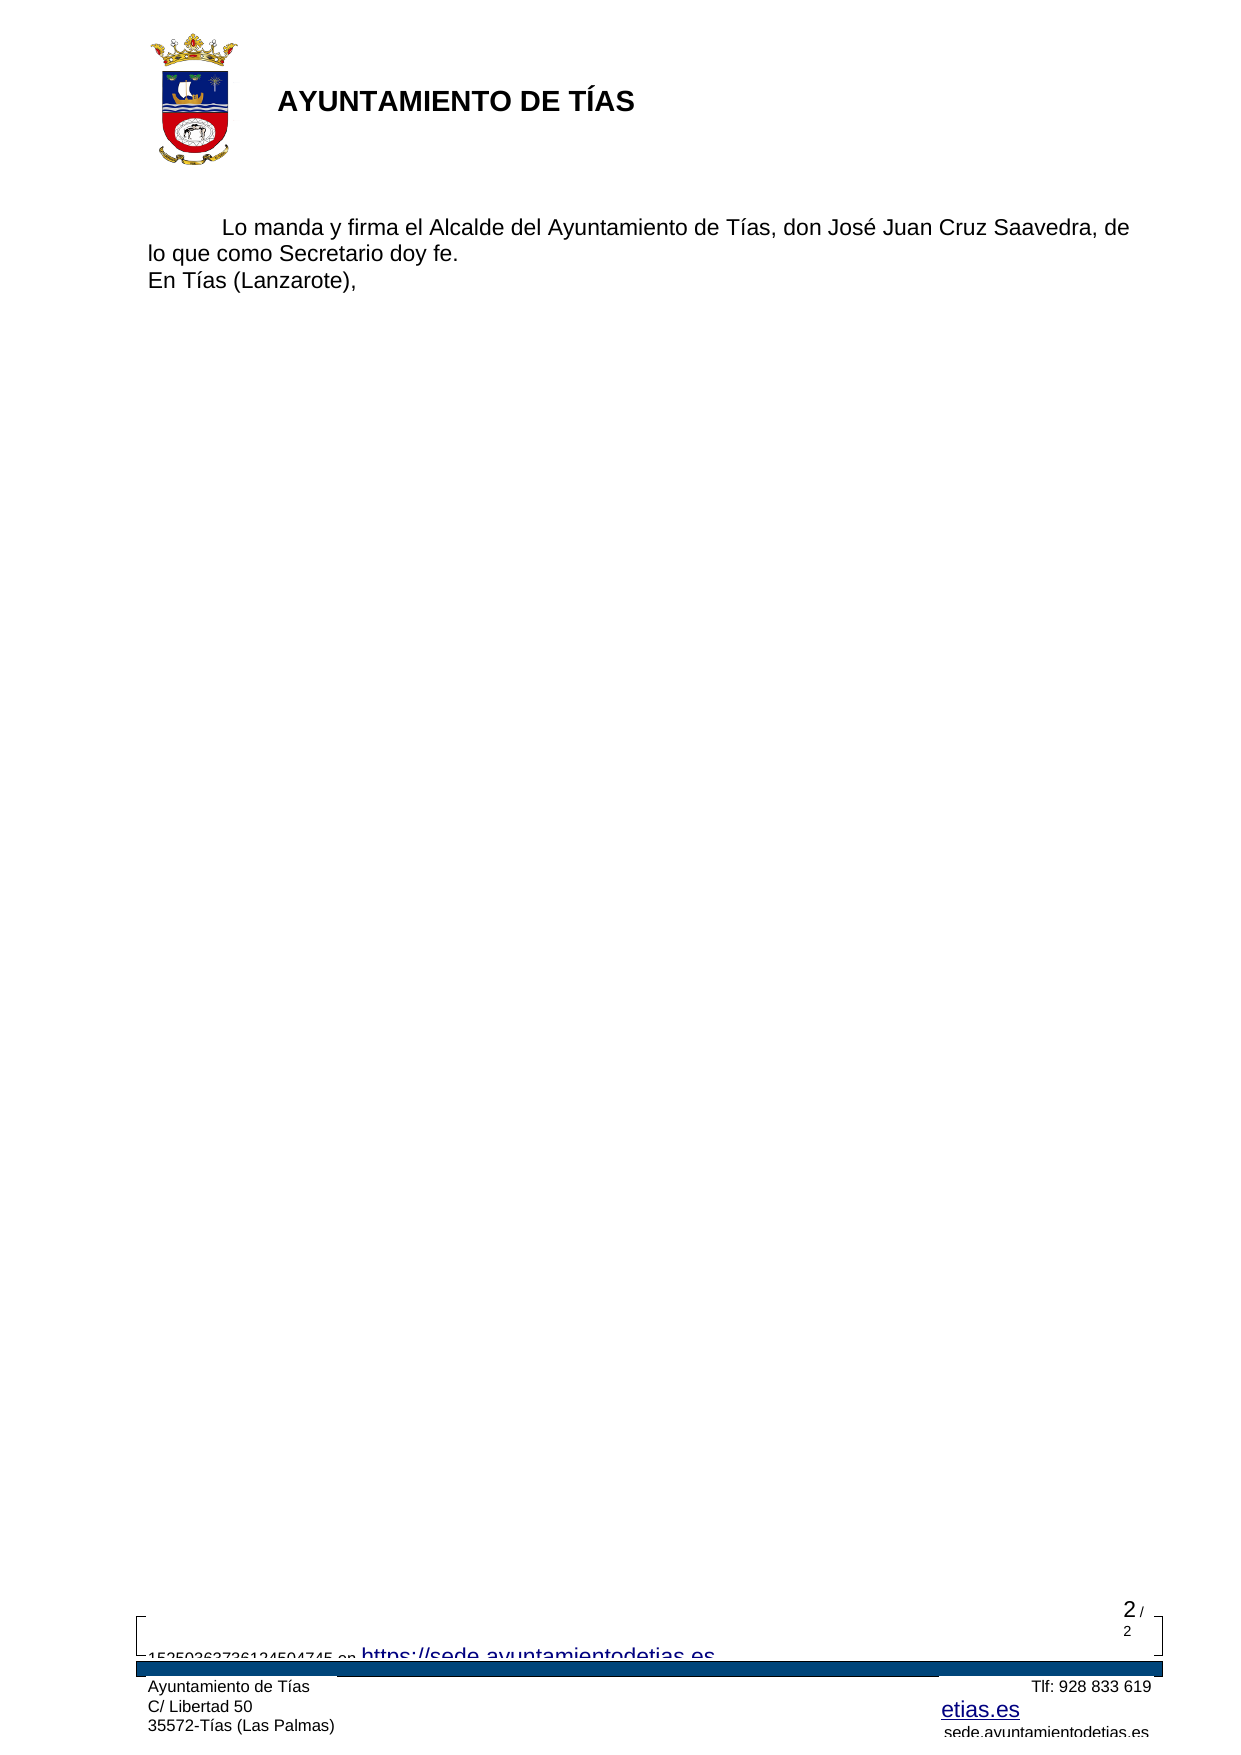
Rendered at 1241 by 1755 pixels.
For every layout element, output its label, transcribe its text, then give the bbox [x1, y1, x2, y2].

text En Tías (Lanzarote), [148, 267, 1163, 293]
text Lo manda y firma el Alcalde del Ayuntamiento de Tías, don José Juan Cruz Saavedra, de lo que como Secretario doy fe. [148, 214, 1148, 267]
